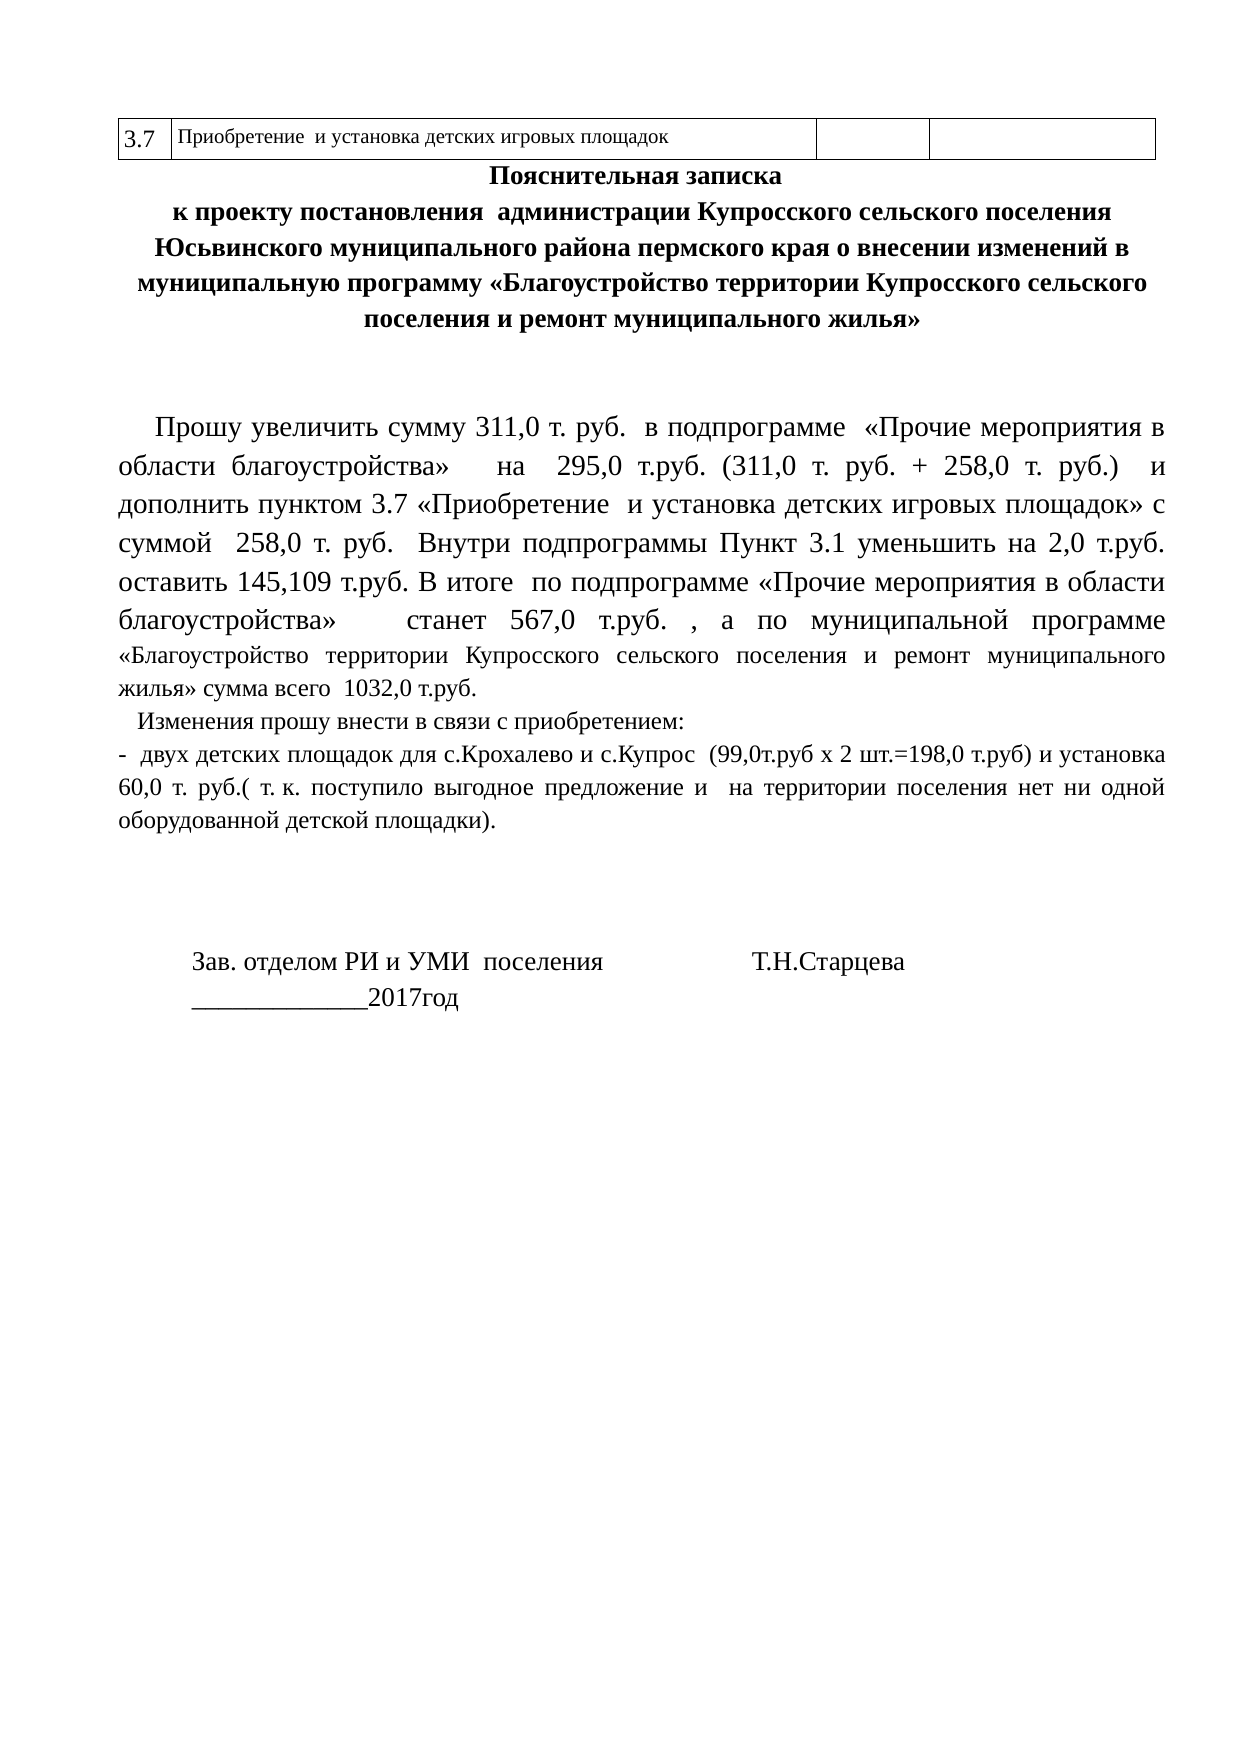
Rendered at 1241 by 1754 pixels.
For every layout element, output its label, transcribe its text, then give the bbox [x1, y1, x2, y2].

table_cell [817, 119, 929, 159]
text - двух детских площадок для с.Крохалево и с.Купрос (99,0т.руб х 2 шт.=198,0 т.руб) и установка 60,0 т. руб.( т. к. поступило выгодное предложение и на территории поселения нет ни одной оборудованной детской площадки). [118, 739, 1167, 834]
text Изменения прошу внести в связи с приобретением: [118, 706, 1167, 735]
text Прошу увеличить сумму 311,0 т. руб. в подпрограмме «Прочие мероприятия в области благоустройства» на 295,0 т.руб. (311,0 т. руб. + 258,0 т. руб.) и дополнить пунктом 3.7 «Приобретение и установка детских игровых площадок» с суммой 258,0 т. руб. Внутри подпрограммы Пункт 3.1 уменьшить на 2,0 т.руб. оставить 145,109 т.руб. В итоге по подпрограмме «Прочие мероприятия в области благоустройства» станет 567,0 т.руб. , а по муниципальной программе «Благоустройство территории Купросского сельского поселения и ремонт муниципального жилья» сумма всего 1032,0 т.руб. [118, 409, 1167, 702]
text к проекту постановления администрации Купросского сельского поселения Юсьвинского муниципального района пермского края о внесении изменений в муниципальную программу «Благоустройство территории Купросского сельского поселения и ремонт муниципального жилья» [118, 195, 1167, 333]
text _____________2017год [118, 981, 1167, 1012]
table_cell [930, 119, 1155, 159]
table_cell 3.7 [119, 119, 171, 159]
text Зав. отделом РИ и УМИ поселения Т.Н.Старцева [118, 945, 1167, 977]
table_cell Приобретение и установка детских игровых площадок [172, 119, 816, 159]
text Пояснительная записка [118, 159, 1167, 191]
